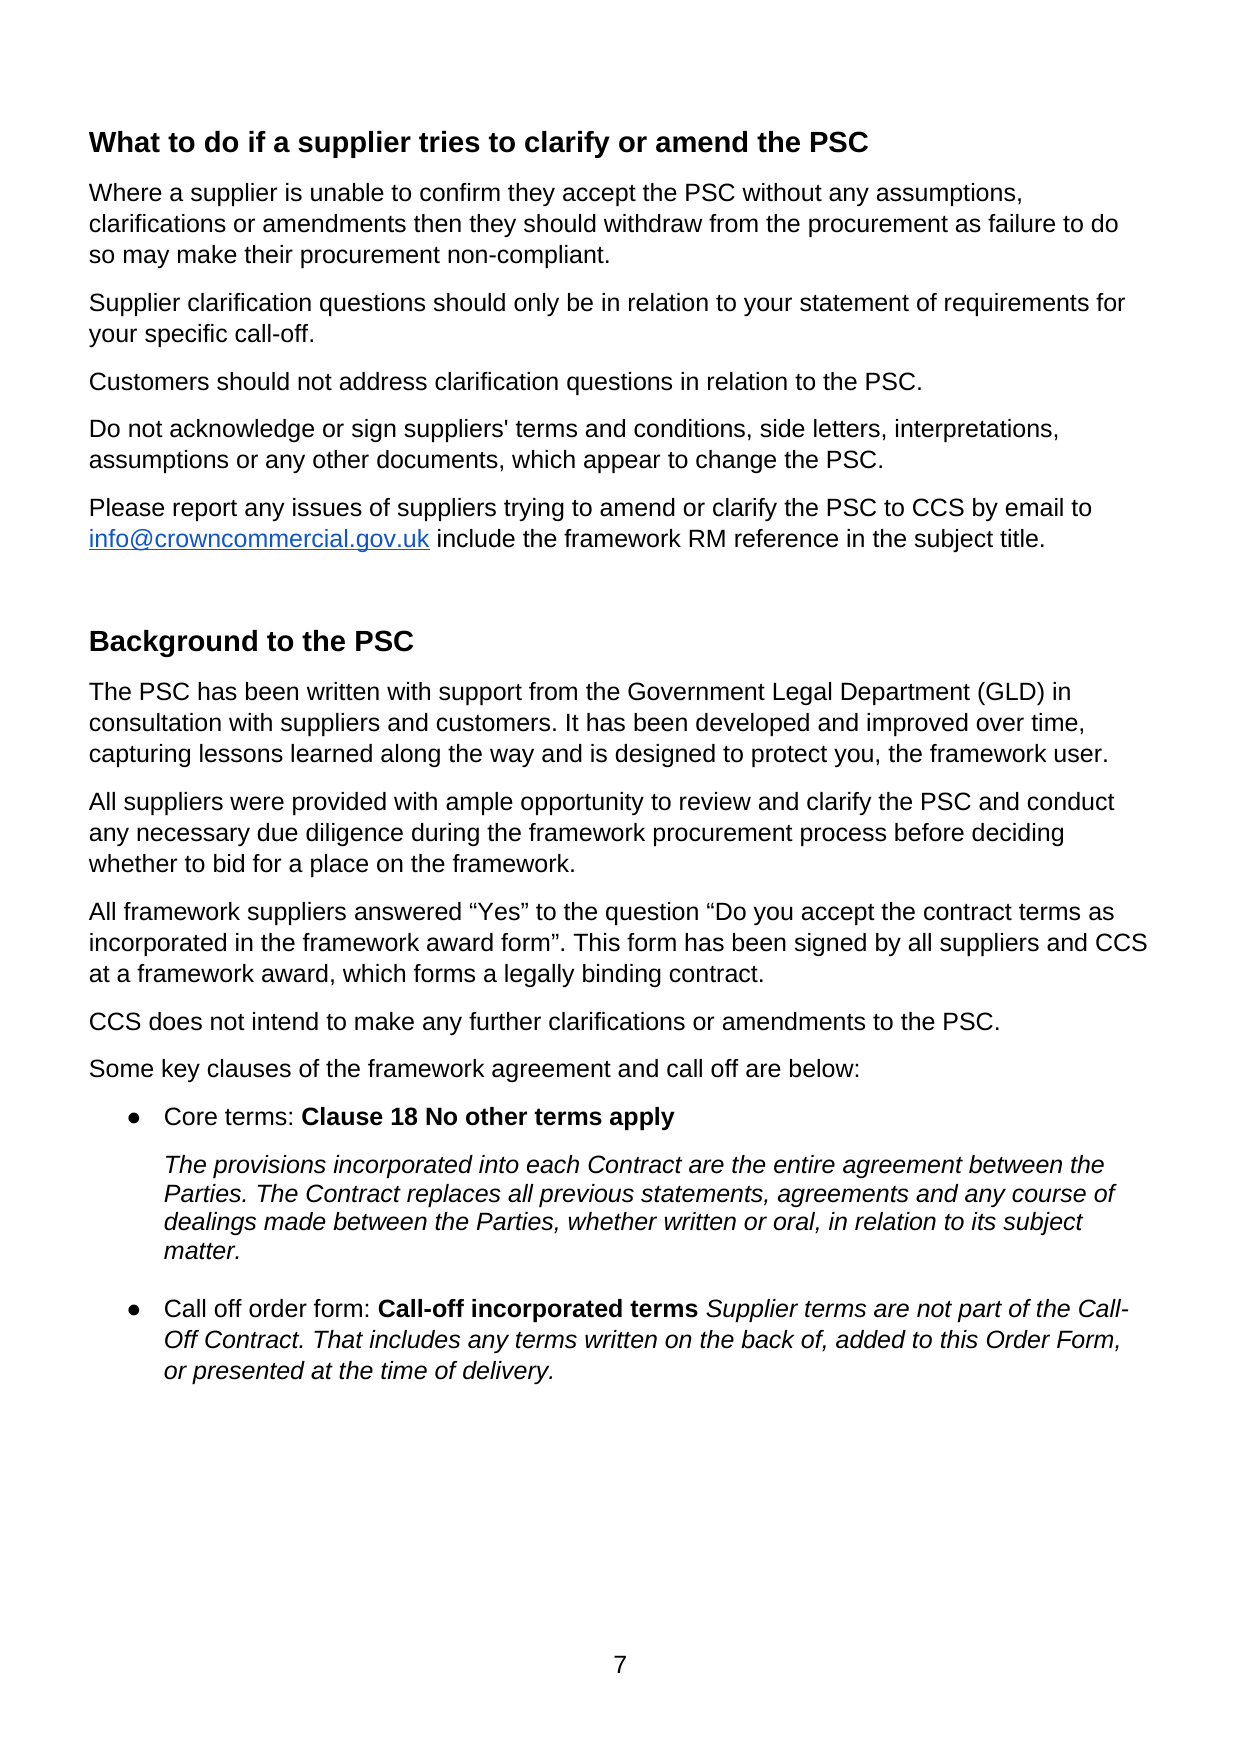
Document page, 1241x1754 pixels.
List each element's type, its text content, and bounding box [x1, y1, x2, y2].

text CCS does not intend to make any further clarifications or amendments to the PSC. [89, 1007, 1152, 1035]
text All framework suppliers answered “Yes” to the question “Do you accept the contract terms as incorporated in the framework award form”. This form has been signed by all suppliers and CCS at a framework award, which forms a legally binding contract. [89, 897, 1152, 988]
list Core terms: Clause 18 No other terms apply [126, 1102, 1152, 1131]
text Do not acknowledge or sign suppliers' terms and conditions, side letters, interpretations, assumptions or any other documents, which appear to change the PSC. [89, 414, 1152, 474]
text Where a supplier is unable to confirm they accept the PSC without any assumptions, clarifications or amendments then they should withdraw from the procurement as failure to do so may make their procurement non-compliant. [89, 178, 1152, 269]
subtitle Background to the PSC [89, 624, 1152, 658]
text The PSC has been written with support from the Government Legal Department (GLD) in consultation with suppliers and customers. It has been developed and improved over time, capturing lessons learned along the way and is designed to protect you, the framework user. [89, 677, 1152, 768]
text The provisions incorporated into each Contract are the entire agreement between the Parties. The Contract replaces all previous statements, agreements and any course of dealings made between the Parties, whether written or oral, in relation to its subject matter. [164, 1150, 1152, 1265]
list Call off order form: Call-off incorporated terms Supplier terms are not part of the Call-Off Contract. That includes any terms written on the back of, added to this Order Form, or presented at the time of delivery. [126, 1293, 1152, 1384]
text All suppliers were provided with ample opportunity to review and clarify the PSC and conduct any necessary due diligence during the framework procurement process before deciding whether to bid for a place on the framework. [89, 787, 1152, 878]
text Supplier clarification questions should only be in relation to your statement of requirements for your specific call-off. [89, 288, 1152, 347]
text Customers should not address clarification questions in relation to the PSC. [89, 366, 1152, 395]
text Some key clauses of the framework agreement and call off are below: [89, 1054, 1152, 1083]
text Please report any issues of suppliers trying to amend or clarify the PSC to CCS by email to info@crowncommercial.gov.uk include the framework RM reference in the subject title. [89, 493, 1152, 553]
subtitle What to do if a supplier tries to clarify or amend the PSC [89, 125, 1152, 159]
